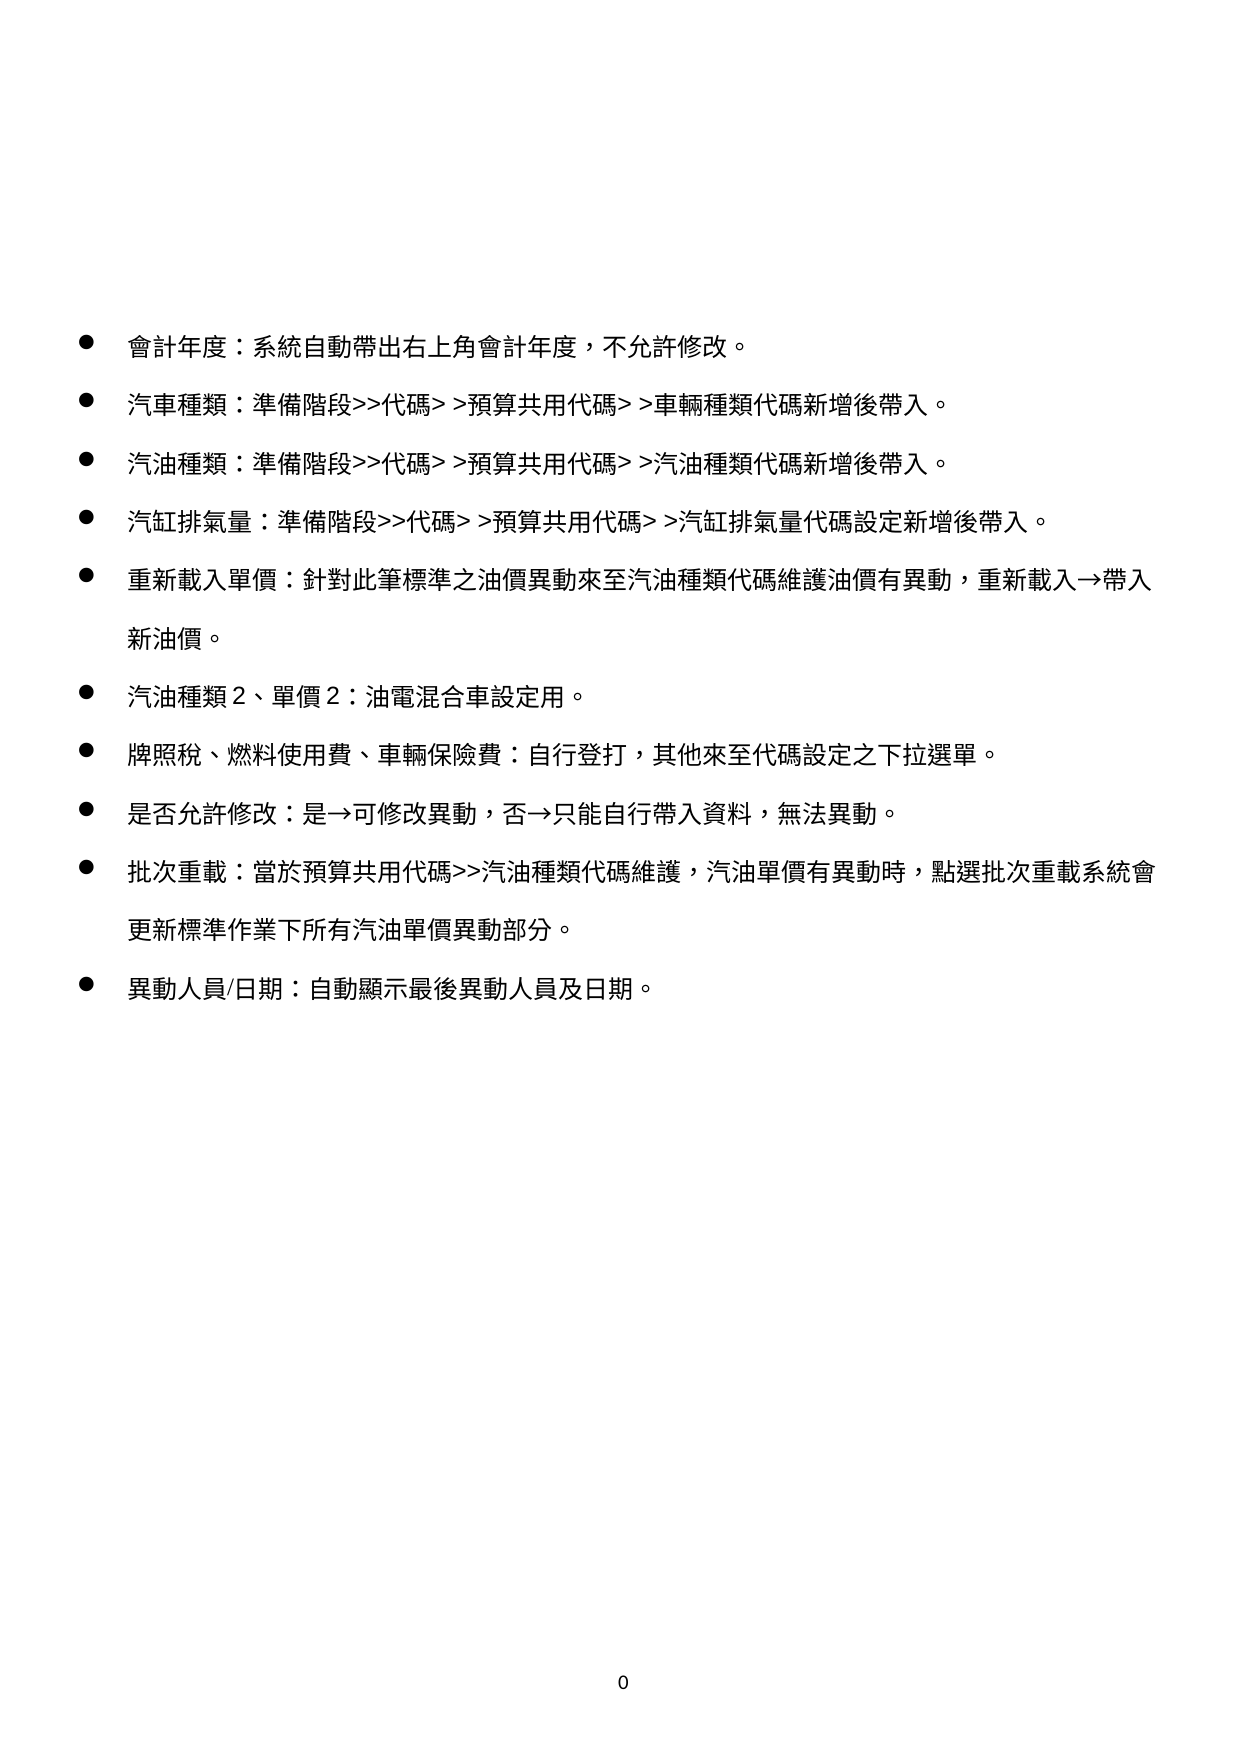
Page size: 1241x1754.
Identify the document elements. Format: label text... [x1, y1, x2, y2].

list 會計年度：系統自動帶出右上角會計年度，不允許修改。 [77, 306, 1169, 364]
list 汽油種類：準備階段>>代碼> >預算共用代碼> >汽油種類代碼新增後帶入。 [77, 423, 1169, 481]
list 牌照稅、燃料使用費、車輛保險費：自行登打，其他來至代碼設定之下拉選單。 [77, 714, 1169, 773]
list 是否允許修改：是→可修改異動，否→只能自行帶入資料，無法異動。 [77, 773, 1169, 831]
list 異動人員/日期：自動顯示最後異動人員及日期。 [77, 948, 1169, 1006]
list 汽缸排氣量：準備階段>>代碼> >預算共用代碼> >汽缸排氣量代碼設定新增後帶入。 [77, 481, 1169, 539]
list 汽油種類2、單價2：油電混合車設定用。 [77, 656, 1169, 714]
list 汽車種類：準備階段>>代碼> >預算共用代碼> >車輛種類代碼新增後帶入。 [77, 364, 1169, 423]
list 重新載入單價：針對此筆標準之油價異動來至汽油種類代碼維護油價有異動，重新載入→帶入新油價。 [77, 539, 1169, 656]
list 批次重載：當於預算共用代碼>>汽油種類代碼維護，汽油單價有異動時，點選批次重載系統會更新標準作業下所有汽油單價異動部分。 [77, 831, 1169, 948]
